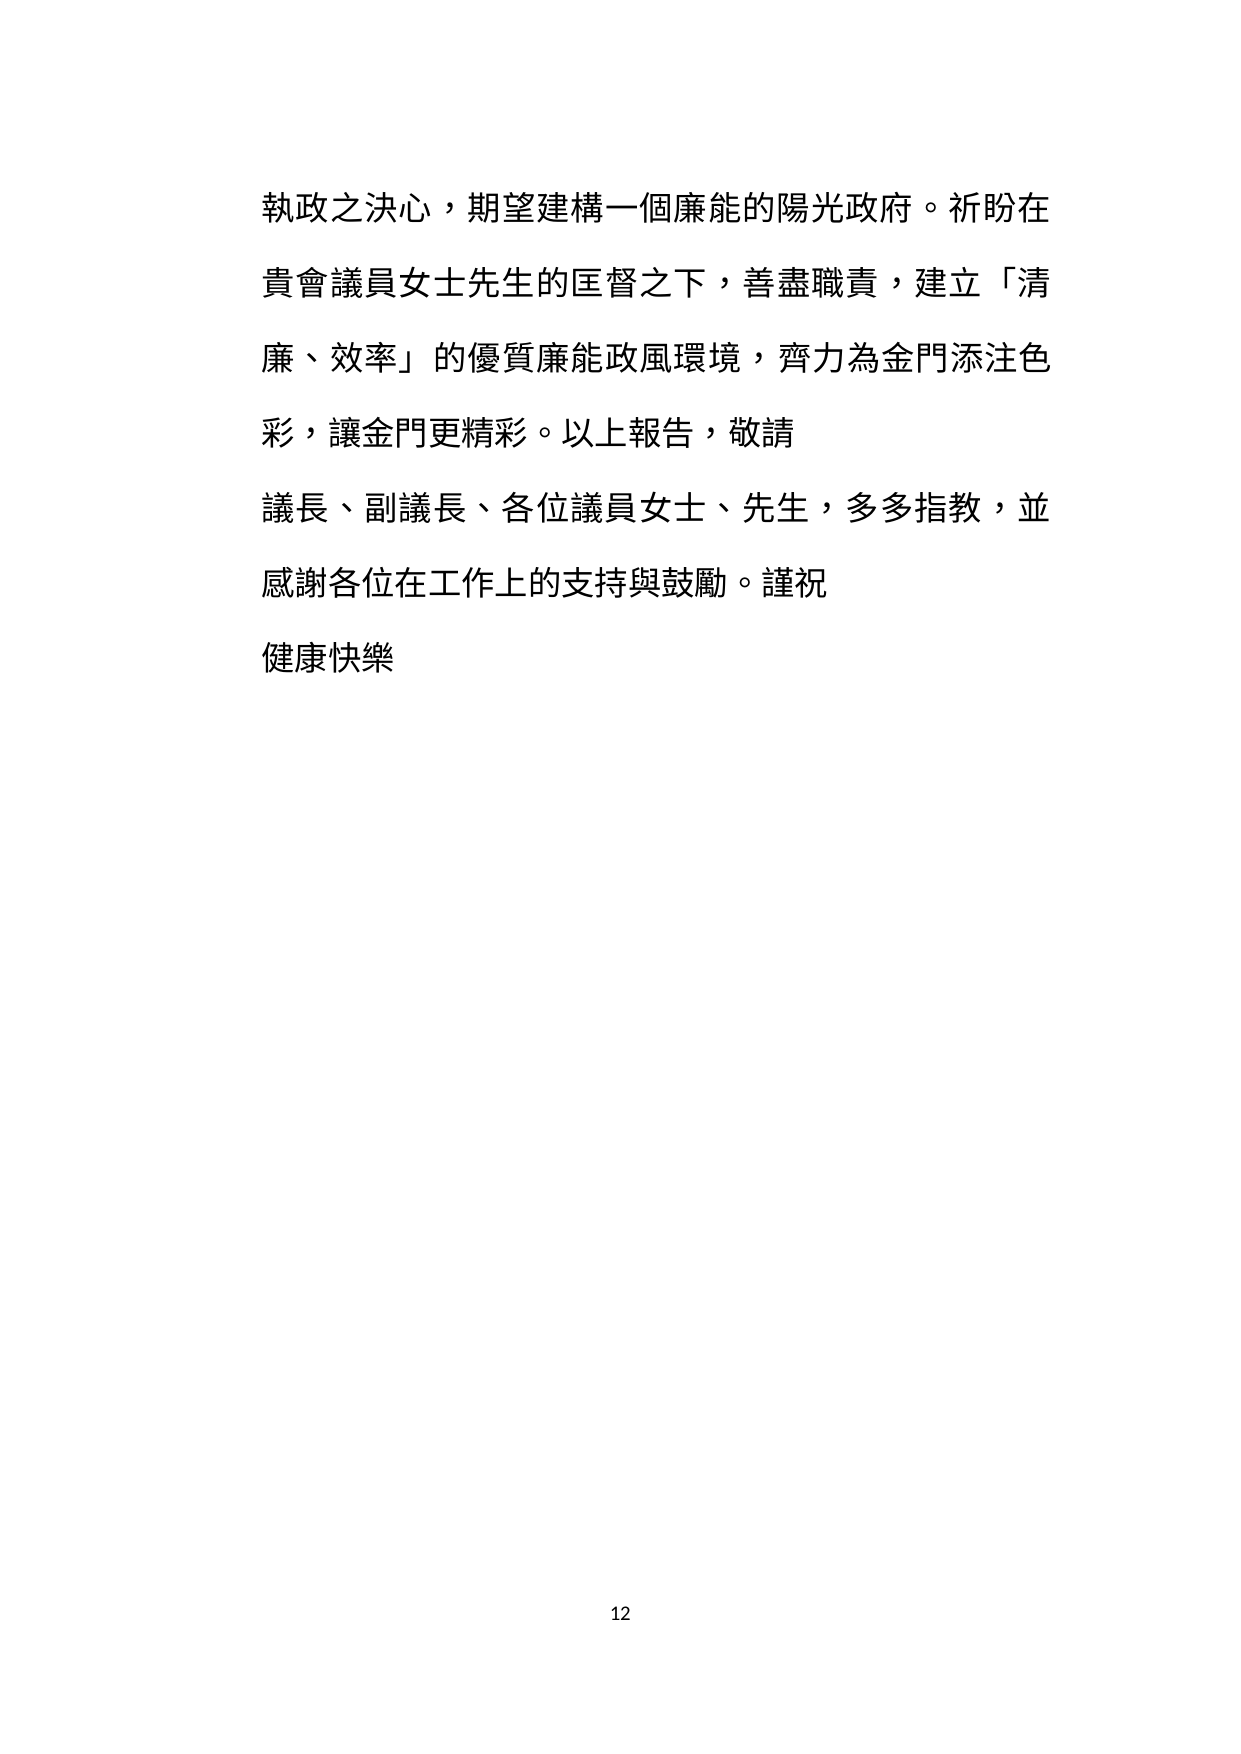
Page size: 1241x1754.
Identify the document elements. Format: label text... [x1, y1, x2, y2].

text 健康快樂 [261, 612, 1053, 687]
text 執政之決心，期望建構一個廉能的陽光政府。祈盼在 貴會議員女士先生的匡督之下，善盡職責，建立「清廉、效率」的優質廉能政風環境，齊力為金門添注色彩，讓金門更精彩。以上報告，敬請 [261, 162, 1053, 462]
text 議長、副議長、各位議員女士、先生，多多指教，並感謝各位在工作上的支持與鼓勵。謹祝 [261, 462, 1053, 612]
